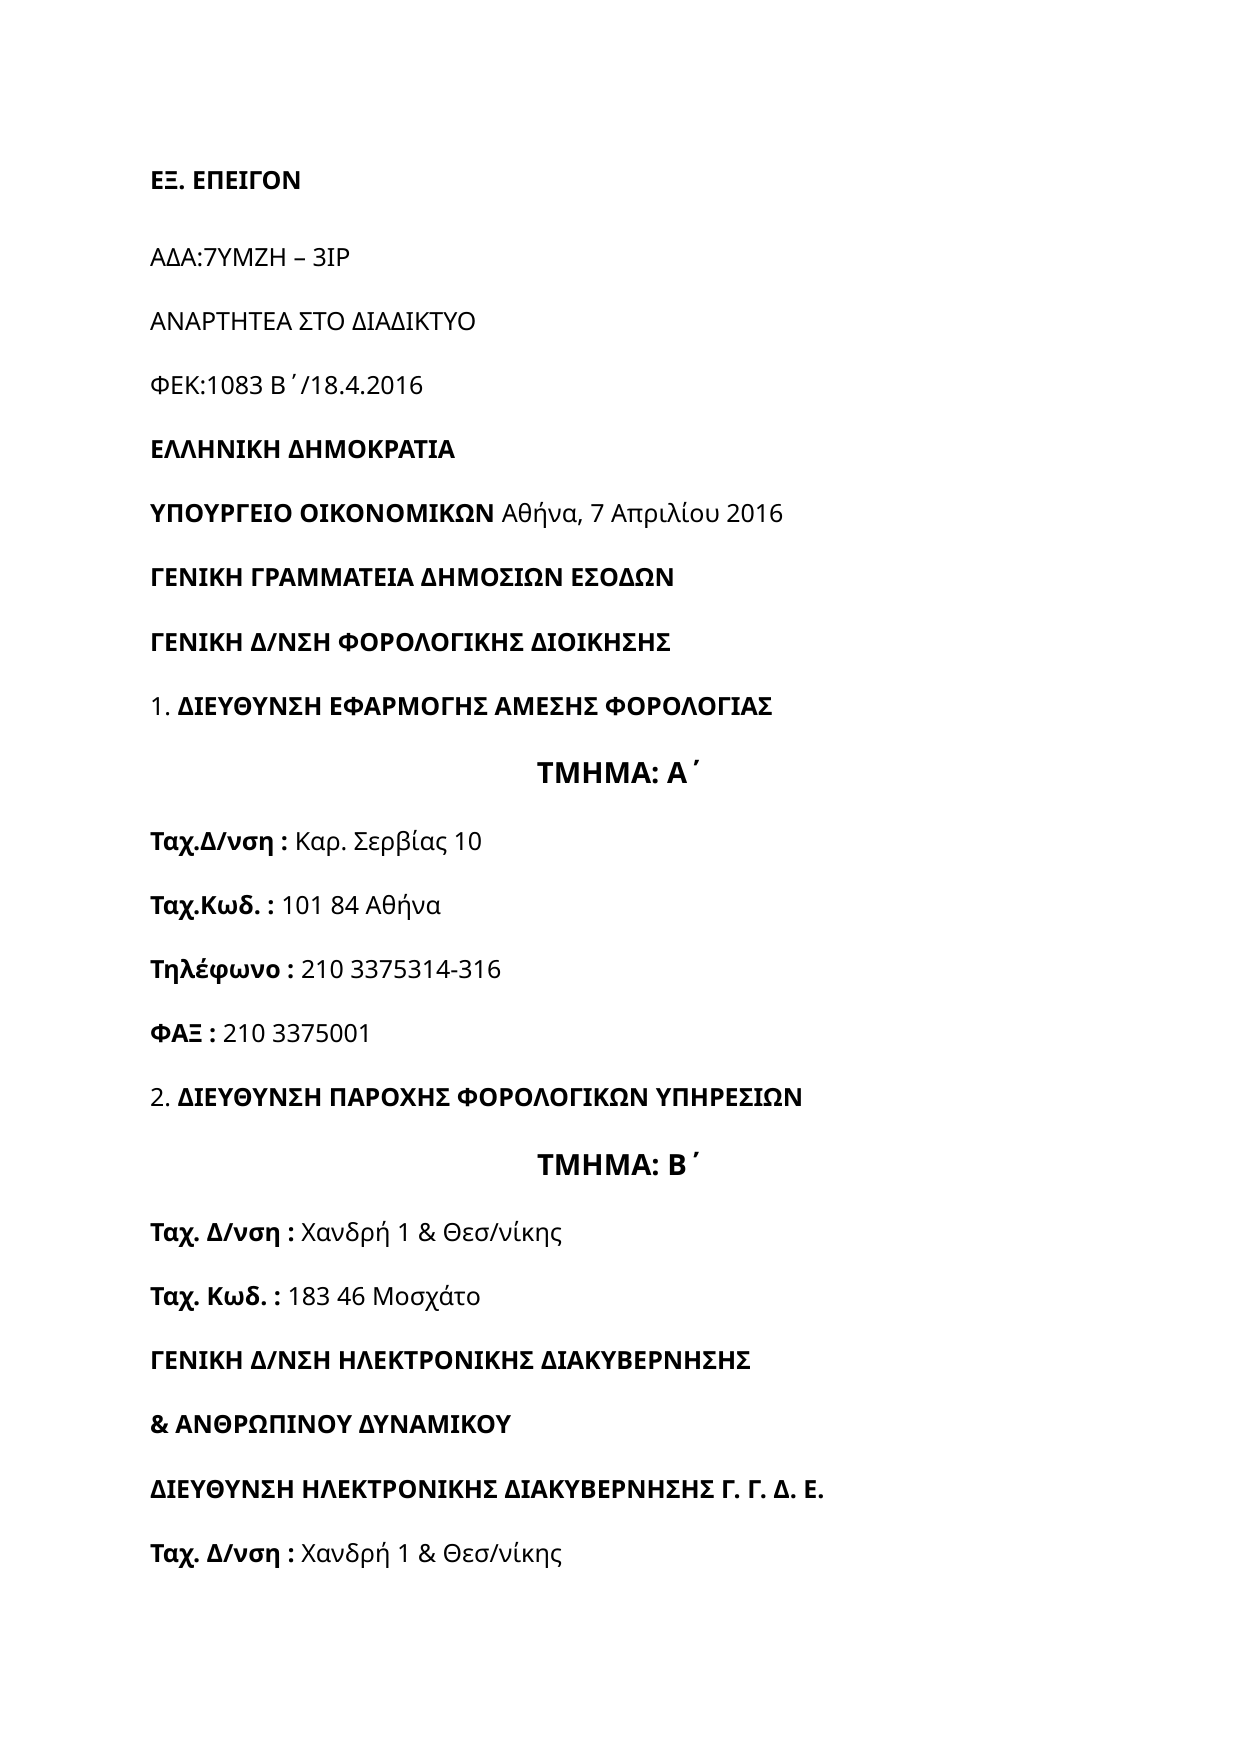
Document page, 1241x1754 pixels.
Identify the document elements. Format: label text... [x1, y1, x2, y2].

text ΦΕΚ:1083 Β΄/18.4.2016 [150, 367, 1090, 402]
text & ΑΝΘΡΩΠΙΝΟΥ ΔΥΝΑΜΙΚΟΥ [150, 1407, 1090, 1441]
text Ταχ. Κωδ. : 183 46 Μοσχάτο [150, 1279, 1090, 1313]
text ΓΕΝΙΚΗ Δ/ΝΣΗ ΦΟΡΟΛΟΓΙΚΗΣ ΔΙΟΙΚΗΣΗΣ [150, 624, 1090, 658]
text ΓΕΝΙΚΗ ΓΡΑΜΜΑΤΕΙΑ ΔΗΜΟΣΙΩΝ ΕΣΟΔΩΝ [150, 560, 1090, 594]
text Τηλέφωνο : 210 3375314-316 [150, 951, 1090, 986]
text 2. ΔΙΕΥΘΥΝΣΗ ΠΑΡΟΧΗΣ ΦΟΡΟΛΟΓΙΚΩΝ ΥΠΗΡΕΣΙΩΝ [150, 1080, 1090, 1114]
title ΕΞ. ΕΠΕΙΓΟΝ [150, 162, 1090, 197]
text ΦΑΞ : 210 3375001 [150, 1016, 1090, 1050]
text ΓΕΝΙΚΗ Δ/ΝΣΗ ΗΛΕΚΤΡΟΝΙΚΗΣ ΔΙΑΚΥΒΕΡΝΗΣΗΣ [150, 1343, 1090, 1377]
text Ταχ. Δ/νση : Χανδρή 1 & Θεσ/νίκης [150, 1214, 1090, 1249]
text Ταχ. Δ/νση : Χανδρή 1 & Θεσ/νίκης [150, 1535, 1090, 1569]
text ΑΔΑ:7YMZH – 3IP [150, 239, 1090, 273]
text ΥΠΟΥΡΓΕΙΟ ΟΙΚΟΝΟΜΙΚΩΝ Αθήνα, 7 Απριλίου 2016 [150, 496, 1090, 530]
text ΔΙΕΥΘΥΝΣΗ ΗΛΕΚΤΡΟΝΙΚΗΣ ΔΙΑΚΥΒΕΡΝΗΣΗΣ Γ. Γ. Δ. Ε. [150, 1471, 1090, 1505]
subtitle ΤΜΗΜΑ: Α΄ [150, 752, 1090, 792]
subtitle ΤΜΗΜΑ: Β΄ [150, 1144, 1090, 1184]
text Ταχ.Κωδ. : 101 84 Αθήνα [150, 887, 1090, 921]
text ΕΛΛΗΝΙΚΗ ΔΗΜΟΚΡΑΤΙΑ [150, 432, 1090, 466]
text ΑΝΑΡΤΗΤΕΑ ΣΤΟ ΔΙΑΔΙΚΤΥΟ [150, 303, 1090, 337]
text 1. ΔΙΕΥΘΥΝΣΗ ΕΦΑΡΜΟΓΗΣ ΑΜΕΣΗΣ ΦΟΡΟΛΟΓΙΑΣ [150, 688, 1090, 722]
text Ταχ.Δ/νση : Καρ. Σερβίας 10 [150, 823, 1090, 857]
